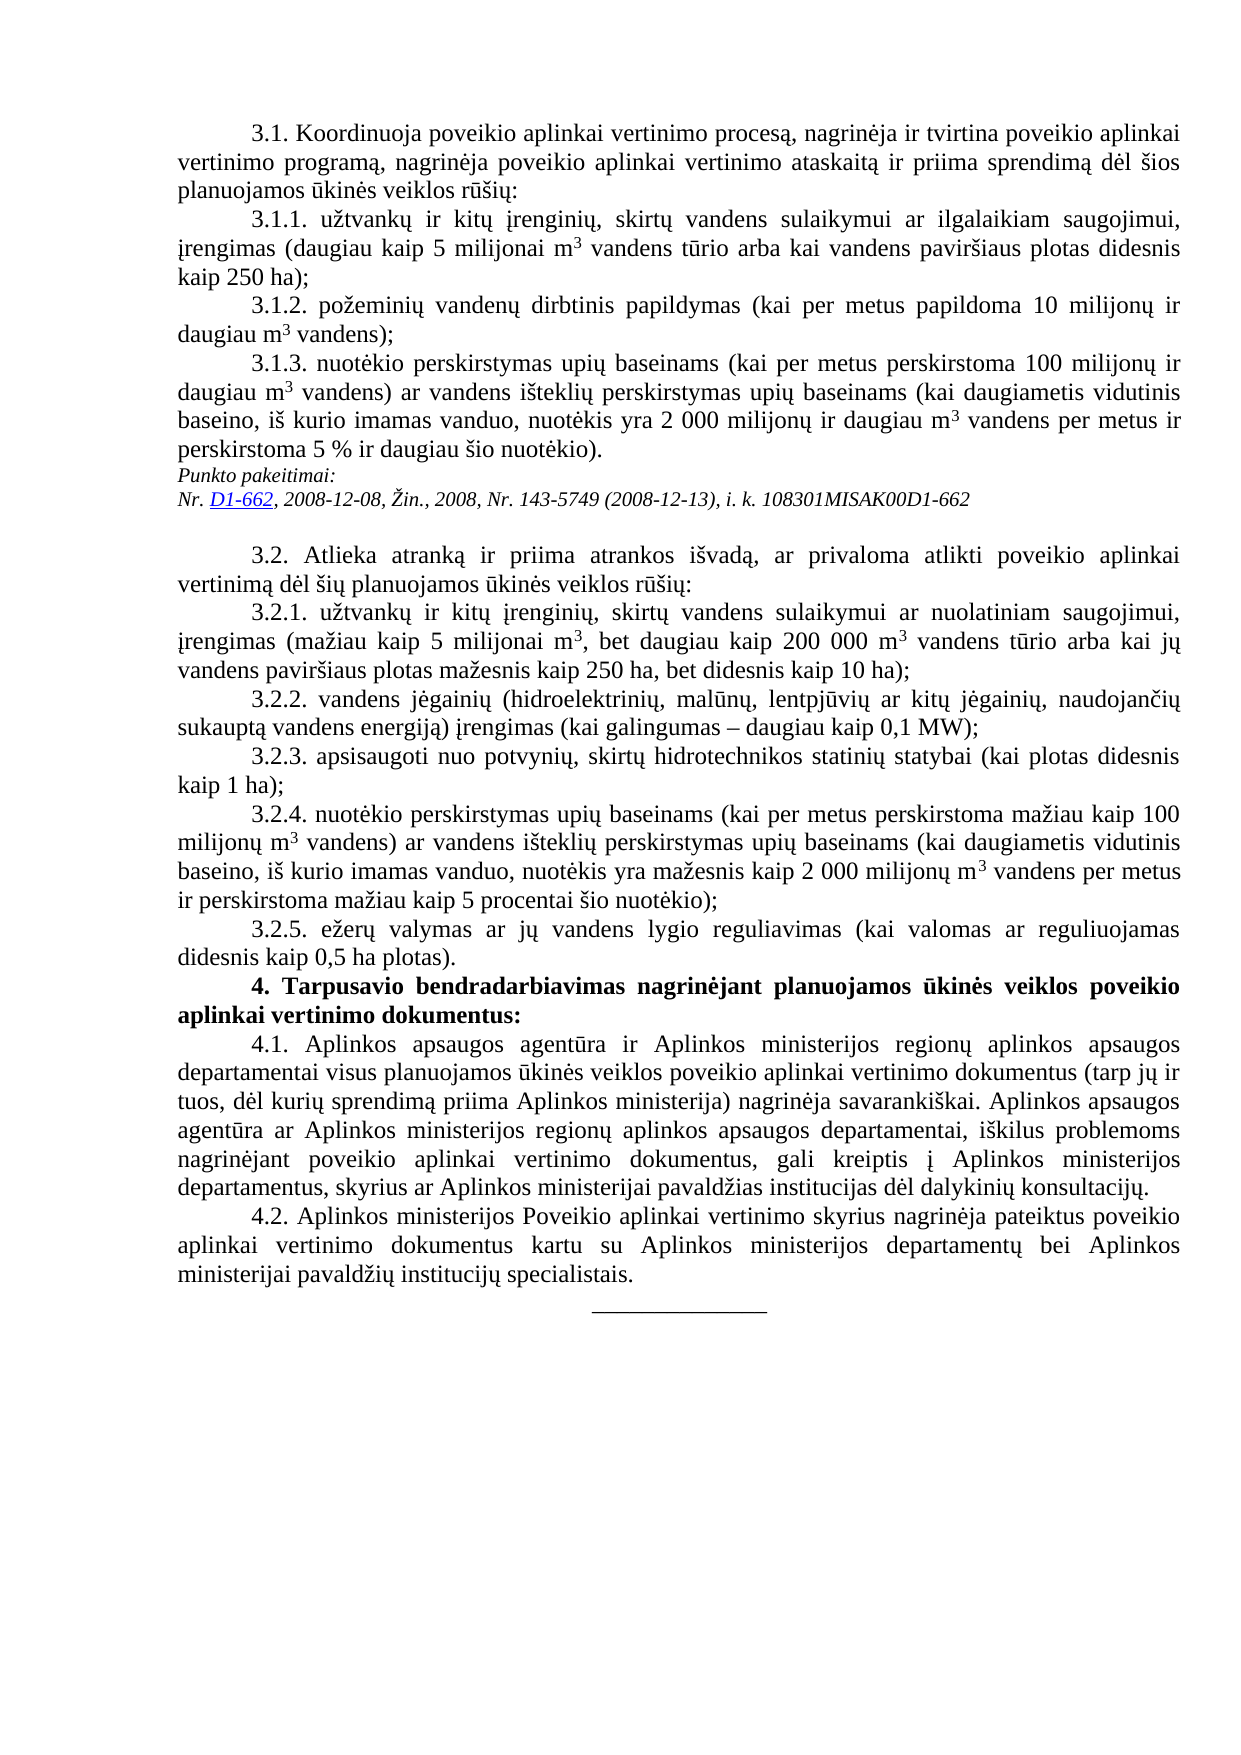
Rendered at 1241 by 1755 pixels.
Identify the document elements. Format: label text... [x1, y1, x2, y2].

text 3.2.1. užtvankų ir kitų įrenginių, skirtų vandens sulaikymui ar nuolatiniam saugojimui, įrengimas (mažiau kaip 5 milijonai m3, bet daugiau kaip 200 000 m3 vandens tūrio arba kai jų vandens paviršiaus plotas mažesnis kaip 250 ha, bet didesnis kaip 10 ha); [177, 597, 1181, 684]
text 3.2.3. apsisaugoti nuo potvynių, skirtų hidrotechnikos statinių statybai (kai plotas didesnis kaip 1 ha); [177, 741, 1181, 799]
text 3.1.1. užtvankų ir kitų įrenginių, skirtų vandens sulaikymui ar ilgalaikiam saugojimui, įrengimas (daugiau kaip 5 milijonai m3 vandens tūrio arba kai vandens paviršiaus plotas didesnis kaip 250 ha); [177, 204, 1181, 291]
text 4. Tarpusavio bendradarbiavimas nagrinėjant planuojamos ūkinės veiklos poveikio aplinkai vertinimo dokumentus: [177, 971, 1181, 1029]
text 4.1. Aplinkos apsaugos agentūra ir Aplinkos ministerijos regionų aplinkos apsaugos departamentai visus planuojamos ūkinės veiklos poveikio aplinkai vertinimo dokumentus (tarp jų ir tuos, dėl kurių sprendimą priima Aplinkos ministerija) nagrinėja savarankiškai. Aplinkos apsaugos agentūra ar Aplinkos ministerijos regionų aplinkos apsaugos departamentai, iškilus problemoms nagrinėjant poveikio aplinkai vertinimo dokumentus, gali kreiptis į Aplinkos ministerijos departamentus, skyrius ar Aplinkos ministerijai pavaldžias institucijas dėl dalykinių konsultacijų. [177, 1029, 1181, 1201]
text Nr. D1-662, 2008-12-08, Žin., 2008, Nr. 143-5749 (2008-12-13), i. k. 108301MISAK00D1-662 [177, 487, 1181, 511]
text 3.2. Atlieka atranką ir priima atrankos išvadą, ar privaloma atlikti poveikio aplinkai vertinimą dėl šių planuojamos ūkinės veiklos rūšių: [177, 540, 1181, 597]
text 3.1. Koordinuoja poveikio aplinkai vertinimo procesą, nagrinėja ir tvirtina poveikio aplinkai vertinimo programą, nagrinėja poveikio aplinkai vertinimo ataskaitą ir priima sprendimą dėl šios planuojamos ūkinės veiklos rūšių: [177, 118, 1181, 204]
text ______________ [177, 1287, 1181, 1316]
text 3.2.4. nuotėkio perskirstymas upių baseinams (kai per metus perskirstoma mažiau kaip 100 milijonų m3 vandens) ar vandens išteklių perskirstymas upių baseinams (kai daugiametis vidutinis baseino, iš kurio imamas vanduo, nuotėkis yra mažesnis kaip 2 000 milijonų m3 vandens per metus ir perskirstoma mažiau kaip 5 procentai šio nuotėkio); [177, 799, 1181, 914]
text 3.2.2. vandens jėgainių (hidroelektrinių, malūnų, lentpjūvių ar kitų jėgainių, naudojančių sukauptą vandens energiją) įrengimas (kai galingumas – daugiau kaip 0,1 MW); [177, 684, 1181, 741]
text 3.1.3. nuotėkio perskirstymas upių baseinams (kai per metus perskirstoma 100 milijonų ir daugiau m3 vandens) ar vandens išteklių perskirstymas upių baseinams (kai daugiametis vidutinis baseino, iš kurio imamas vanduo, nuotėkis yra 2 000 milijonų ir daugiau m3 vandens per metus ir perskirstoma 5 % ir daugiau šio nuotėkio). [177, 348, 1181, 463]
text 3.2.5. ežerų valymas ar jų vandens lygio reguliavimas (kai valomas ar reguliuojamas didesnis kaip 0,5 ha plotas). [177, 914, 1181, 971]
text Punkto pakeitimai: [177, 463, 1181, 487]
text 3.1.2. požeminių vandenų dirbtinis papildymas (kai per metus papildoma 10 milijonų ir daugiau m3 vandens); [177, 291, 1181, 348]
text 4.2. Aplinkos ministerijos Poveikio aplinkai vertinimo skyrius nagrinėja pateiktus poveikio aplinkai vertinimo dokumentus kartu su Aplinkos ministerijos departamentų bei Aplinkos ministerijai pavaldžių institucijų specialistais. [177, 1201, 1181, 1287]
